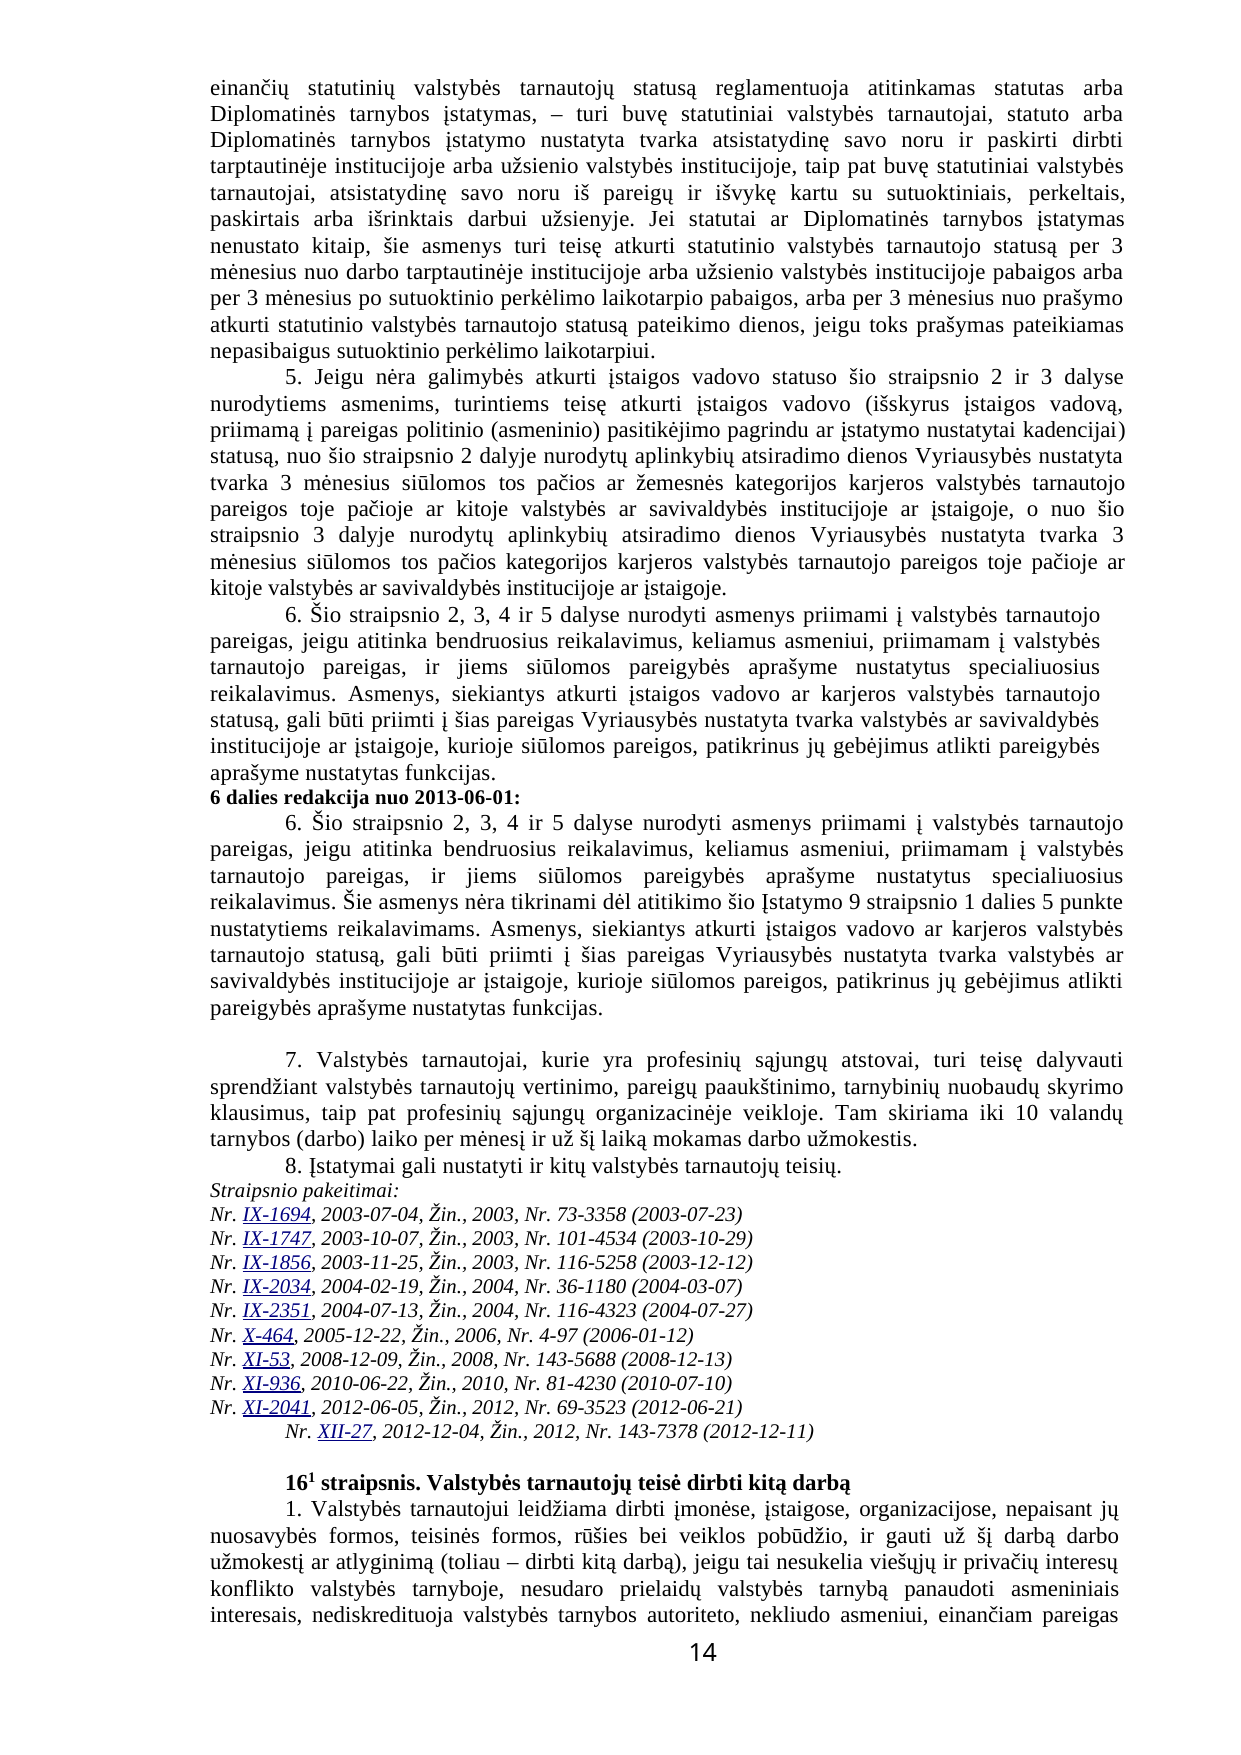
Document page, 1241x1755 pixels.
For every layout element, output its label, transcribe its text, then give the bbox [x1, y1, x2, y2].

text 7. Valstybės tarnautojai, kurie yra profesinių sąjungų atstovai, turi teisę dalyvauti sprendžiant valstybės tarnautojų vertinimo, pareigų paaukštinimo, tarnybinių nuobaudų skyrimo klausimus, taip pat profesinių sąjungų organizacinėje veikloje. Tam skiriama iki 10 valandų tarnybos (darbo) laiko per mėnesį ir už šį laiką mokamas darbo užmokestis. [210, 1046, 1126, 1152]
text Nr. XI-2041, 2012-06-05, Žin., 2012, Nr. 69-3523 (2012-06-21) [210, 1395, 1120, 1419]
text Nr. XI-936, 2010-06-22, Žin., 2010, Nr. 81-4230 (2010-07-10) [210, 1371, 1120, 1395]
text 6. Šio straipsnio 2, 3, 4 ir 5 dalyse nurodyti asmenys priimami į valstybės tarnautojo pareigas, jeigu atitinka bendruosius reikalavimus, keliamus asmeniui, priimamam į valstybės tarnautojo pareigas, ir jiems siūlomos pareigybės aprašyme nustatytus specialiuosius reikalavimus. Asmenys, siekiantys atkurti įstaigos vadovo ar karjeros valstybės tarnautojo statusą, gali būti priimti į šias pareigas Vyriausybės nustatyta tvarka valstybės ar savivaldybės institucijoje ar įstaigoje, kurioje siūlomos pareigos, patikrinus jų gebėjimus atlikti pareigybės aprašyme nustatytas funkcijas. [210, 601, 1102, 785]
text Nr. IX-2034, 2004-02-19, Žin., 2004, Nr. 36-1180 (2004-03-07) [210, 1274, 1120, 1298]
text 161 straipsnis. Valstybės tarnautojų teisė dirbti kitą darbą [210, 1469, 1120, 1496]
text einančių statutinių valstybės tarnautojų statusą reglamentuoja atitinkamas statutas arba Diplomatinės tarnybos įstatymas, – turi buvę statutiniai valstybės tarnautojai, statuto arba Diplomatinės tarnybos įstatymo nustatyta tvarka atsistatydinę savo noru ir paskirti dirbti tarptautinėje institucijoje arba užsienio valstybės institucijoje, taip pat buvę statutiniai valstybės tarnautojai, atsistatydinę savo noru iš pareigų ir išvykę kartu su sutuoktiniais, perkeltais, paskirtais arba išrinktais darbui užsienyje. Jei statutai ar Diplomatinės tarnybos įstatymas nenustato kitaip, šie asmenys turi teisę atkurti statutinio valstybės tarnautojo statusą per 3 mėnesius nuo darbo tarptautinėje institucijoje arba užsienio valstybės institucijoje pabaigos arba per 3 mėnesius po sutuoktinio perkėlimo laikotarpio pabaigos, arba per 3 mėnesius nuo prašymo atkurti statutinio valstybės tarnautojo statusą pateikimo dienos, jeigu toks prašymas pateikiamas nepasibaigus sutuoktinio perkėlimo laikotarpiui. [210, 73, 1126, 363]
text Nr. IX-1856, 2003-11-25, Žin., 2003, Nr. 116-5258 (2003-12-12) [210, 1250, 1120, 1274]
text 5. Jeigu nėra galimybės atkurti įstaigos vadovo statuso šio straipsnio 2 ir 3 dalyse nurodytiems asmenims, turintiems teisę atkurti įstaigos vadovo (išskyrus įstaigos vadovą, priimamą į pareigas politinio (asmeninio) pasitikėjimo pagrindu ar įstatymo nustatytai kadencijai) statusą, nuo šio straipsnio 2 dalyje nurodytų aplinkybių atsiradimo dienos Vyriausybės nustatyta tvarka 3 mėnesius siūlomos tos pačios ar žemesnės kategorijos karjeros valstybės tarnautojo pareigos toje pačioje ar kitoje valstybės ar savivaldybės institucijoje ar įstaigoje, o nuo šio straipsnio 3 dalyje nurodytų aplinkybių atsiradimo dienos Vyriausybės nustatyta tvarka 3 mėnesius siūlomos tos pačios kategorijos karjeros valstybės tarnautojo pareigos toje pačioje ar kitoje valstybės ar savivaldybės institucijoje ar įstaigoje. [210, 363, 1126, 601]
text 6. Šio straipsnio 2, 3, 4 ir 5 dalyse nurodyti asmenys priimami į valstybės tarnautojo pareigas, jeigu atitinka bendruosius reikalavimus, keliamus asmeniui, priimamam į valstybės tarnautojo pareigas, ir jiems siūlomos pareigybės aprašyme nustatytus specialiuosius reikalavimus. Šie asmenys nėra tikrinami dėl atitikimo šio Įstatymo 9 straipsnio 1 dalies 5 punkte nustatytiems reikalavimams. Asmenys, siekiantys atkurti įstaigos vadovo ar karjeros valstybės tarnautojo statusą, gali būti priimti į šias pareigas Vyriausybės nustatyta tvarka valstybės ar savivaldybės institucijoje ar įstaigoje, kurioje siūlomos pareigos, patikrinus jų gebėjimus atlikti pareigybės aprašyme nustatytas funkcijas. [210, 809, 1126, 1020]
text Nr. IX-2351, 2004-07-13, Žin., 2004, Nr. 116-4323 (2004-07-27) [210, 1298, 1120, 1322]
text Nr. IX-1694, 2003-07-04, Žin., 2003, Nr. 73-3358 (2003-07-23) [210, 1202, 1120, 1226]
text 8. Įstatymai gali nustatyti ir kitų valstybės tarnautojų teisių. [210, 1152, 1126, 1178]
text 1. Valstybės tarnautojui leidžiama dirbti įmonėse, įstaigose, organizacijose, nepaisant jų nuosavybės formos, teisinės formos, rūšies bei veiklos pobūdžio, ir gauti už šį darbą darbo užmokestį ar atlyginimą (toliau – dirbti kitą darbą), jeigu tai nesukelia viešųjų ir privačių interesų konflikto valstybės tarnyboje, nesudaro prielaidų valstybės tarnybą panaudoti asmeniniais interesais, nediskredituoja valstybės tarnybos autoriteto, nekliudo asmeniui, einančiam pareigas [210, 1496, 1120, 1627]
text Nr. IX-1747, 2003-10-07, Žin., 2003, Nr. 101-4534 (2003-10-29) [210, 1226, 1120, 1250]
text Nr. X-464, 2005-12-22, Žin., 2006, Nr. 4-97 (2006-01-12) [210, 1322, 1120, 1347]
text 6 dalies redakcija nuo 2013-06-01: [210, 785, 1126, 809]
text Nr. XII-27, 2012-12-04, Žin., 2012, Nr. 143-7378 (2012-12-11) [210, 1419, 1120, 1443]
text Nr. XI-53, 2008-12-09, Žin., 2008, Nr. 143-5688 (2008-12-13) [210, 1347, 1120, 1371]
text Straipsnio pakeitimai: [210, 1178, 1126, 1202]
